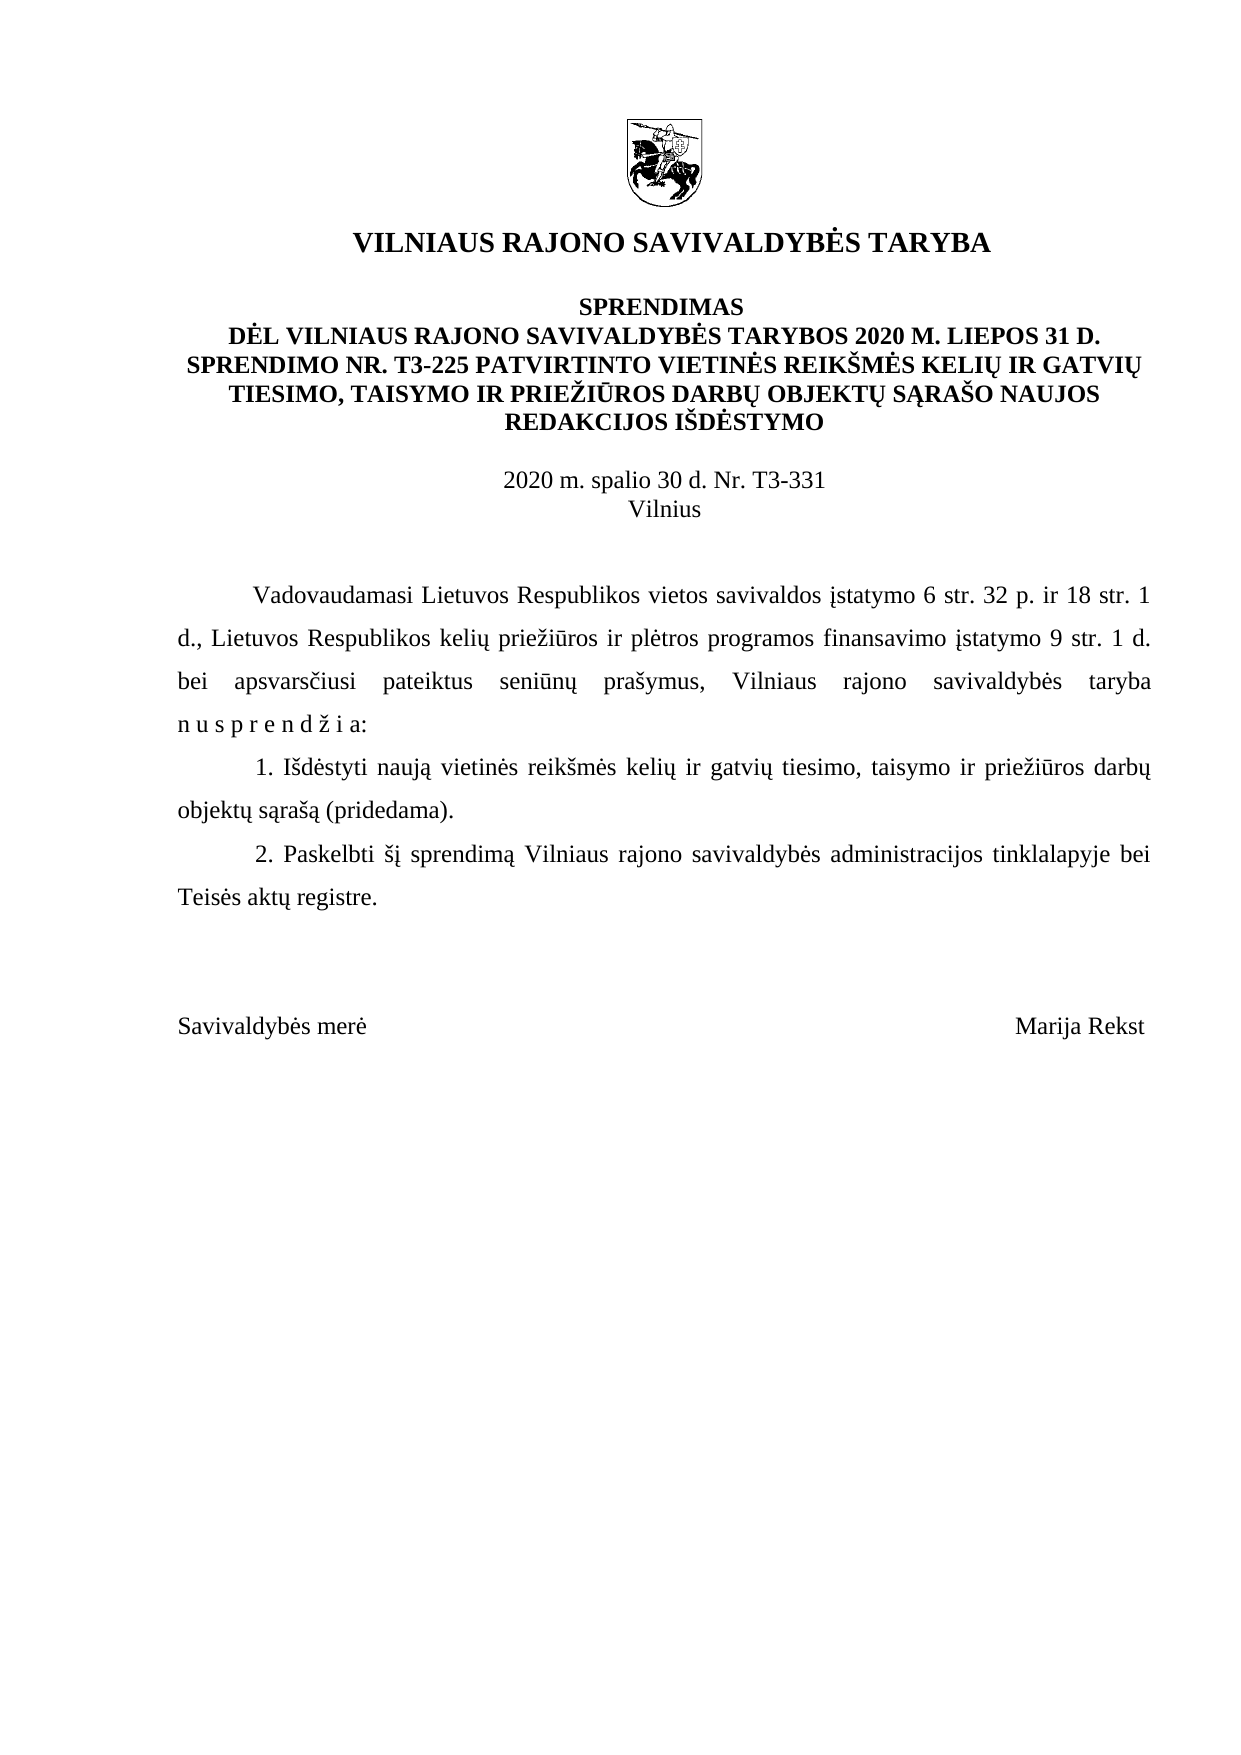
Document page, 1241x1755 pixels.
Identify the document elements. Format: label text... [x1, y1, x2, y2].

text 1. Išdėstyti naują vietinės reikšmės kelių ir gatvių tiesimo, taisymo ir priežiūros darbų objektų sąrašą (pridedama). [177, 752, 1152, 824]
text Savivaldybės merė Marija Rekst [177, 1011, 1152, 1040]
text Vilnius [177, 494, 1152, 522]
text Vadovaudamasi Lietuvos Respublikos vietos savivaldos įstatymo 6 str. 32 p. ir 18 str. 1 d., Lietuvos Respublikos kelių priežiūros ir plėtros programos finansavimo įstatymo 9 str. 1 d. bei apsvarsčiusi pateiktus seniūnų prašymus, Vilniaus rajono savivaldybės taryba nusprendžia: [177, 580, 1152, 738]
text VILNIAUS RAJONO SAVIVALDYBĖS TARYBA [192, 225, 1152, 259]
text 2020 m. spalio 30 d. Nr. T3-331 [177, 465, 1152, 494]
text 2. Paskelbti šį sprendimą Vilniaus rajono savivaldybės administracijos tinklalapyje bei Teisės aktų registre. [177, 839, 1152, 911]
text SPRENDIMAS [177, 292, 1152, 321]
text DĖL VILNIAUS RAJONO SAVIVALDYBĖS TARYBOS 2020 M. LIEPOS 31 D. SPRENDIMO NR. T3-225 PATVIRTINTO VIETINĖS REIKŠMĖS KELIŲ IR GATVIŲ TIESIMO, TAISYMO IR PRIEŽIŪROS DARBŲ OBJEKTŲ SĄRAŠO NAUJOS REDAKCIJOS IŠDĖSTYMO [177, 321, 1152, 436]
